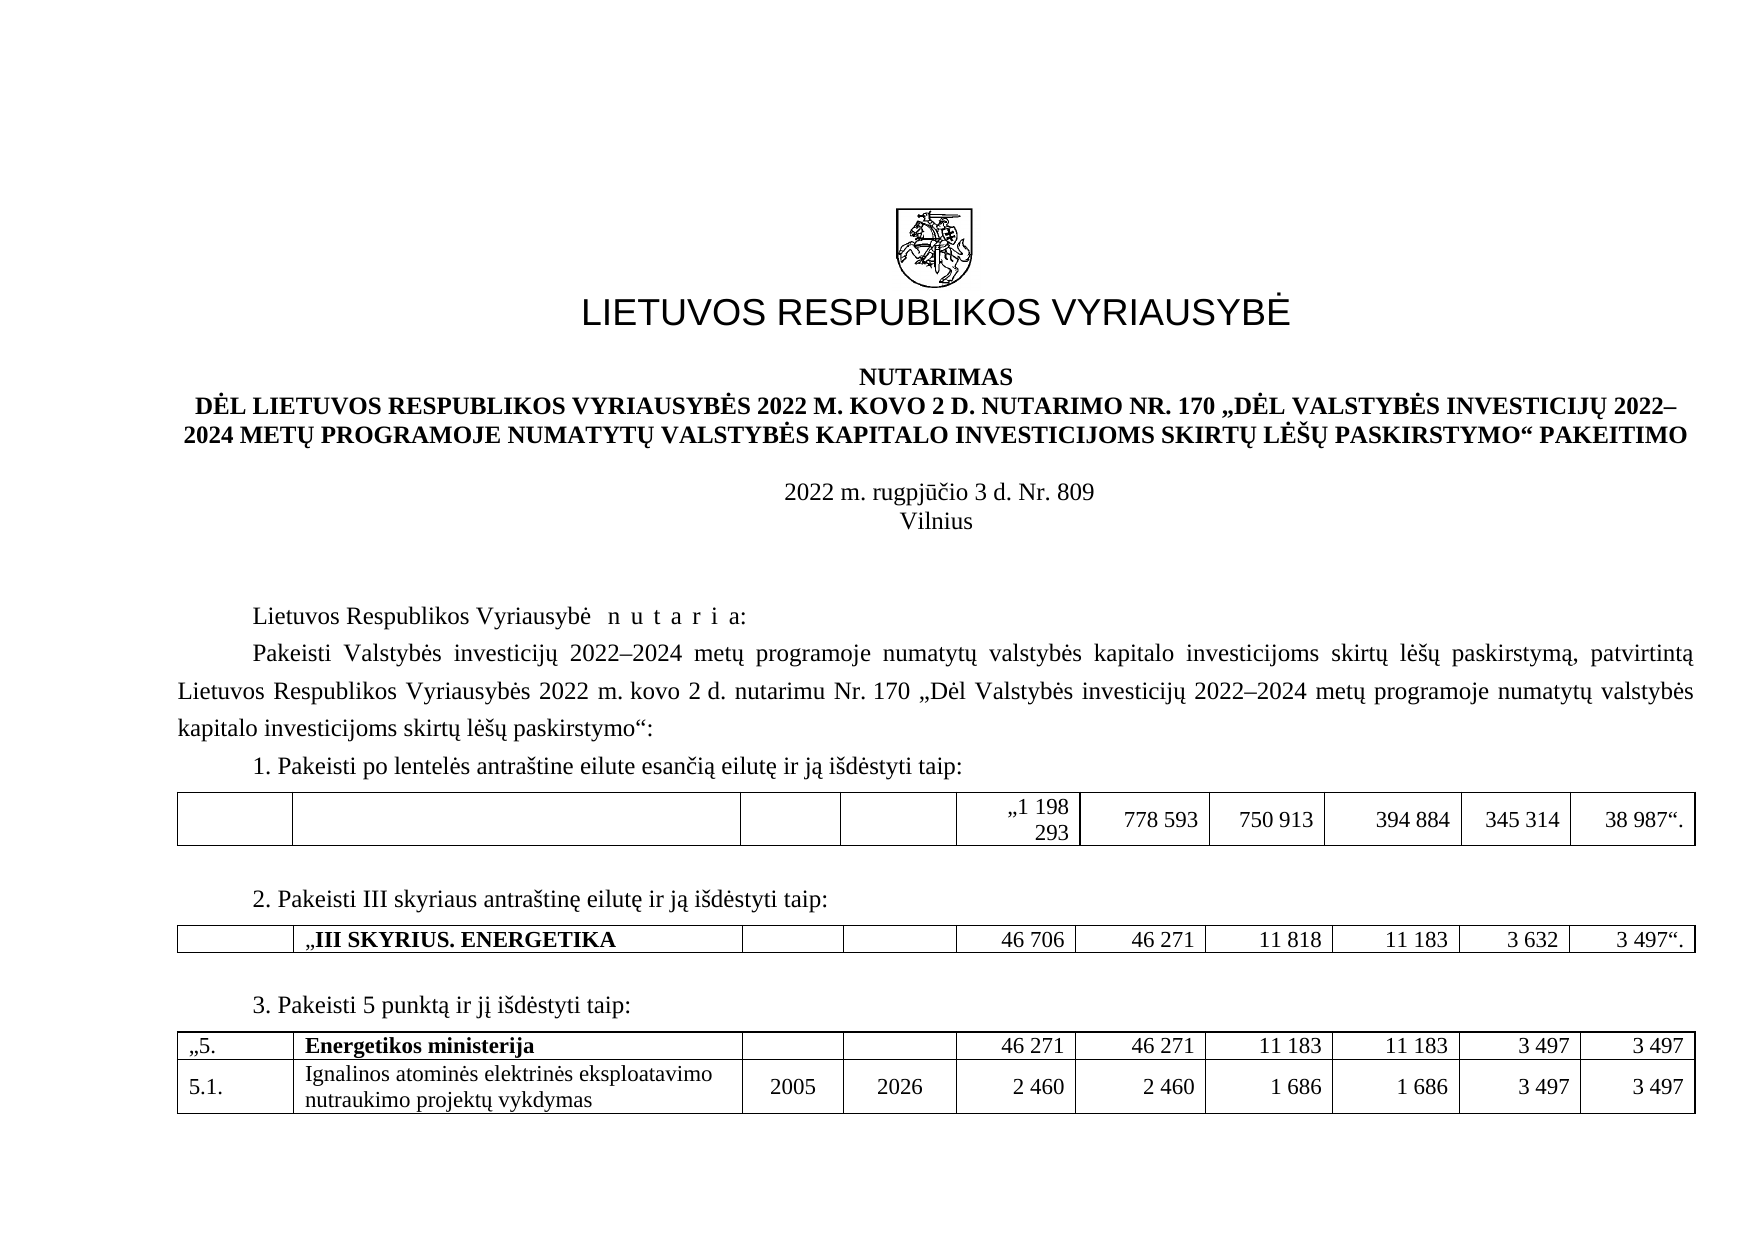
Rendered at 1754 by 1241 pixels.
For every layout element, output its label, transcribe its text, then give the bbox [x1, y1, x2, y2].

table_header [841, 793, 956, 845]
table_cell 2005 [743, 1060, 843, 1112]
table_header 46 271 [1076, 926, 1205, 952]
table_cell 3 497 [1581, 1060, 1694, 1112]
table_header 394 884 [1325, 793, 1461, 845]
table_header 3 497“. [1570, 926, 1694, 952]
table_header 11 183 [1333, 1033, 1459, 1059]
table_header [178, 793, 292, 845]
table_header 750 913 [1210, 793, 1324, 845]
text 3. Pakeisti 5 punktą ir jį išdėstyti taip: [177, 982, 1695, 1019]
table_header „1 198 293 [957, 793, 1079, 845]
table_header 345 314 [1462, 793, 1570, 845]
table_header 11 183 [1206, 1033, 1332, 1059]
text DĖL LIETUVOS RESPUBLIKOS VYRIAUSYBĖS 2022 M. KOVO 2 D. NUTARIMO NR. 170 „Dėl Valstybės investicijų 2022–2024 metų programoje numatytų valstybės kapitalo investicijoms skirtų lėšų paskirstymo“ PAKEITIMO [177, 391, 1695, 448]
table_cell 1 686 [1333, 1060, 1459, 1112]
table_cell 1 686 [1206, 1060, 1332, 1112]
table_header 3 497 [1460, 1033, 1580, 1059]
table_header [741, 793, 840, 845]
table_header 46 271 [1076, 1033, 1205, 1059]
table_header 11 818 [1206, 926, 1332, 952]
table_header „III SKYRIUS. ENERGETIKA [294, 926, 742, 952]
table_header 3 497 [1581, 1033, 1694, 1059]
text 2022 m. rugpjūčio 3 d. Nr. 809 [177, 477, 1695, 506]
table_header „5. [178, 1033, 293, 1059]
table_cell 2 460 [1076, 1060, 1205, 1112]
text Lietuvos Respublikos Vyriausybė nutaria: [177, 592, 1695, 630]
text Vilnius [177, 506, 1695, 535]
table_cell 3 497 [1460, 1060, 1580, 1112]
table_header 778 593 [1081, 793, 1209, 845]
text nutarimas [177, 362, 1695, 391]
text Pakeisti Valstybės investicijų 2022–2024 metų programoje numatytų valstybės kapitalo investicijoms skirtų lėšų paskirstymą, patvirtintą Lietuvos Respublikos Vyriausybės 2022 m. kovo 2 d. nutarimu Nr. 170 „Dėl Valstybės investicijų 2022–2024 metų programoje numatytų valstybės kapitalo investicijoms skirtų lėšų paskirstymo“: [177, 630, 1695, 742]
table_header 3 632 [1460, 926, 1569, 952]
table_header 46 271 [957, 1033, 1075, 1059]
table_cell Ignalinos atominės elektrinės eksploatavimo nutraukimo projektų vykdymas [294, 1060, 742, 1112]
text 1. Pakeisti po lentelės antraštine eilute esančią eilutę ir ją išdėstyti taip: [177, 742, 1695, 780]
text 2. Pakeisti III skyriaus antraštinę eilutę ir ją išdėstyti taip: [177, 875, 1695, 913]
table_cell 2026 [844, 1060, 956, 1112]
table_header [743, 1033, 843, 1059]
table_cell 5.1. [178, 1060, 293, 1112]
table_header [293, 793, 740, 845]
text Lietuvos Respublikos Vyriausybė [177, 290, 1695, 333]
table_header [743, 926, 843, 952]
table_header 11 183 [1333, 926, 1459, 952]
table_header [178, 926, 293, 952]
table_header [844, 926, 956, 952]
table_cell 2 460 [957, 1060, 1075, 1112]
table_header [844, 1033, 956, 1059]
table_header Energetikos ministerija [294, 1033, 742, 1059]
table_header 46 706 [957, 926, 1075, 952]
table_header 38 987“. [1571, 793, 1694, 845]
